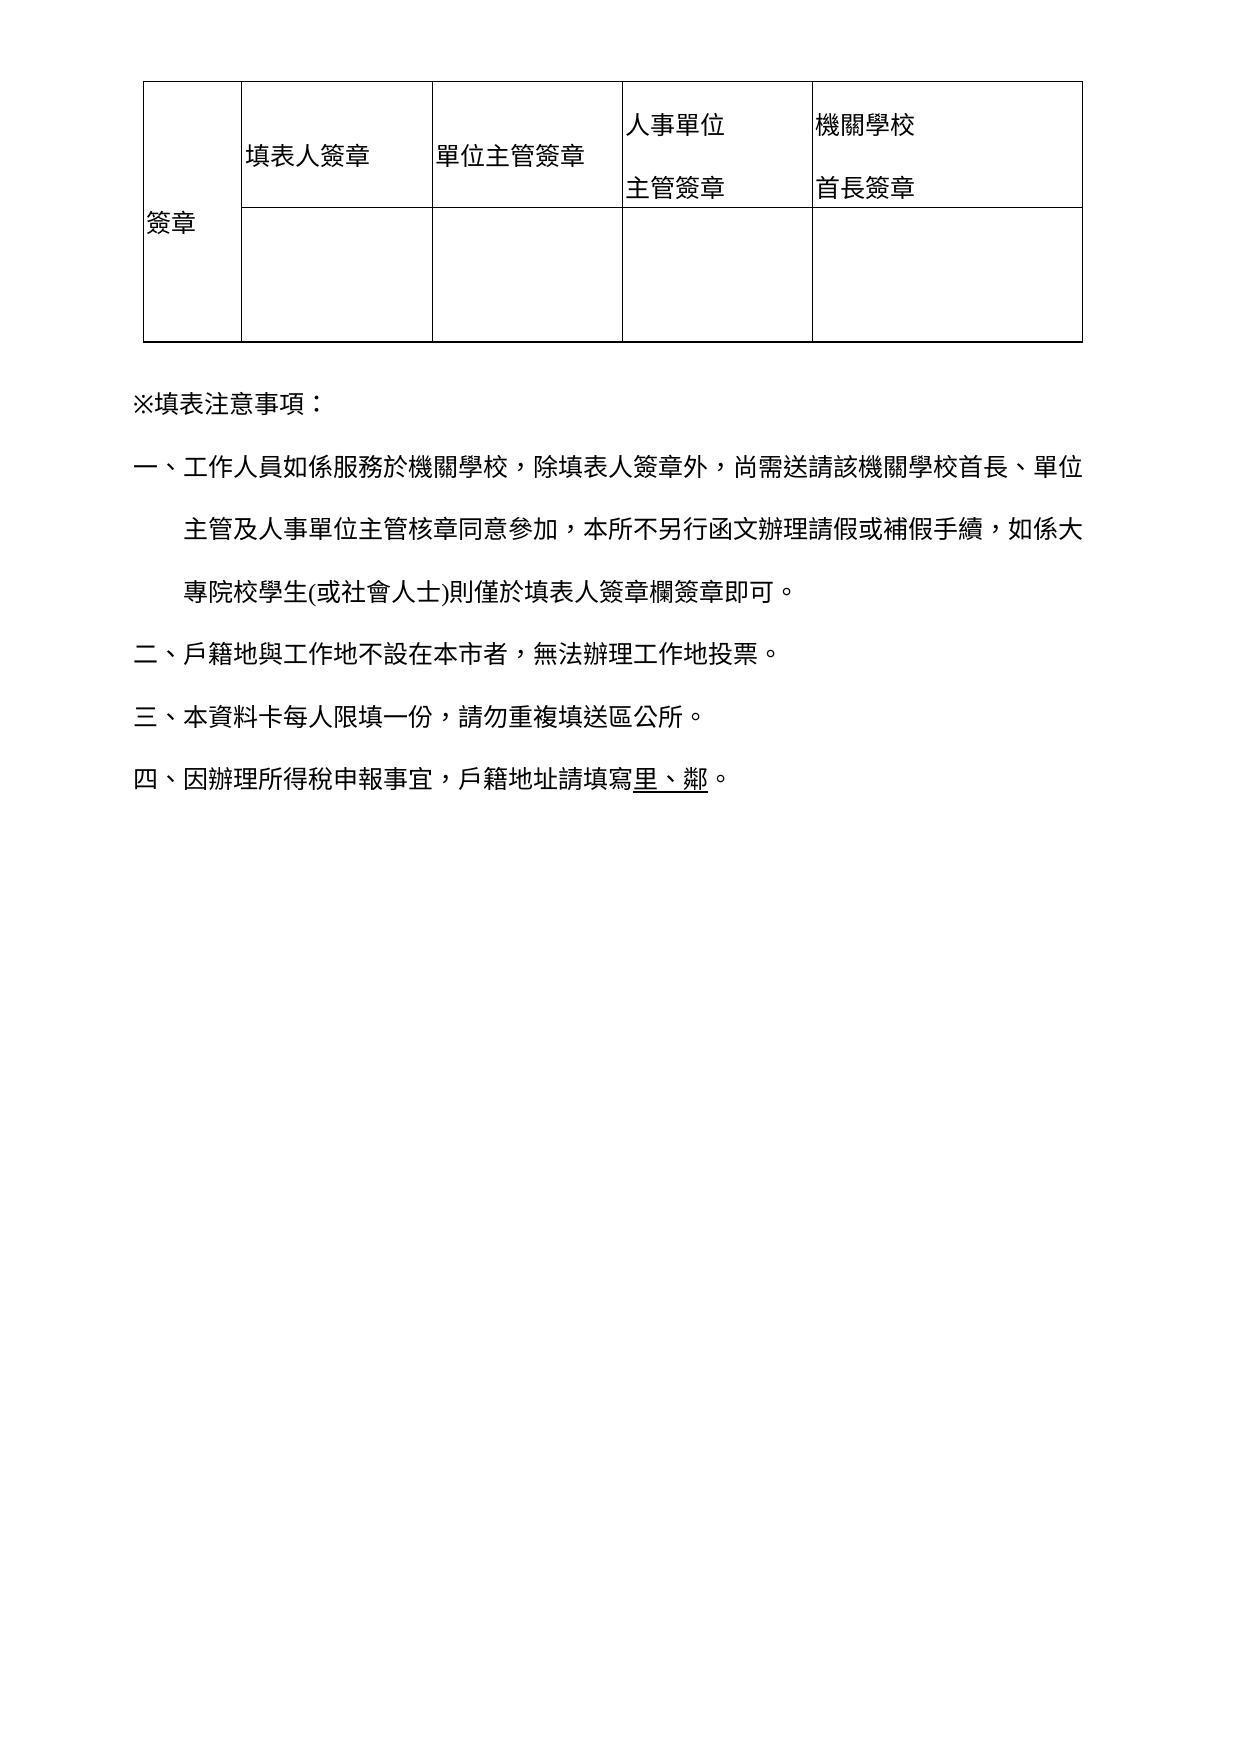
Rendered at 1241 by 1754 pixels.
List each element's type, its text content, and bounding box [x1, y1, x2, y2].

table_cell 簽章 [144, 82, 241, 341]
table_cell [623, 208, 812, 341]
table_cell 人事單位 主管簽章 [623, 82, 812, 207]
table_cell [813, 208, 1082, 341]
table_cell 單位主管簽章 [433, 82, 622, 207]
text 二、戶籍地與工作地不設在本市者，無法辦理工作地投票。 [133, 611, 1093, 674]
table_cell 填表人簽章 [242, 82, 432, 207]
table_cell 機關學校 首長簽章 [813, 82, 1082, 207]
text 四、因辦理所得稅申報事宜，戶籍地址請填寫里、鄰。 [133, 736, 1093, 799]
table_cell [433, 208, 622, 341]
text ※填表注意事項： [133, 361, 1093, 424]
table_cell [242, 208, 432, 341]
text 三、本資料卡每人限填一份，請勿重複填送區公所。 [133, 674, 1093, 736]
text 一、工作人員如係服務於機關學校，除填表人簽章外，尚需送請該機關學校首長、單位主管及人事單位主管核章同意參加，本所不另行函文辦理請假或補假手續，如係大專院校學生(或社會人士)則僅於填表人簽章欄簽章即可。 [133, 424, 1093, 611]
